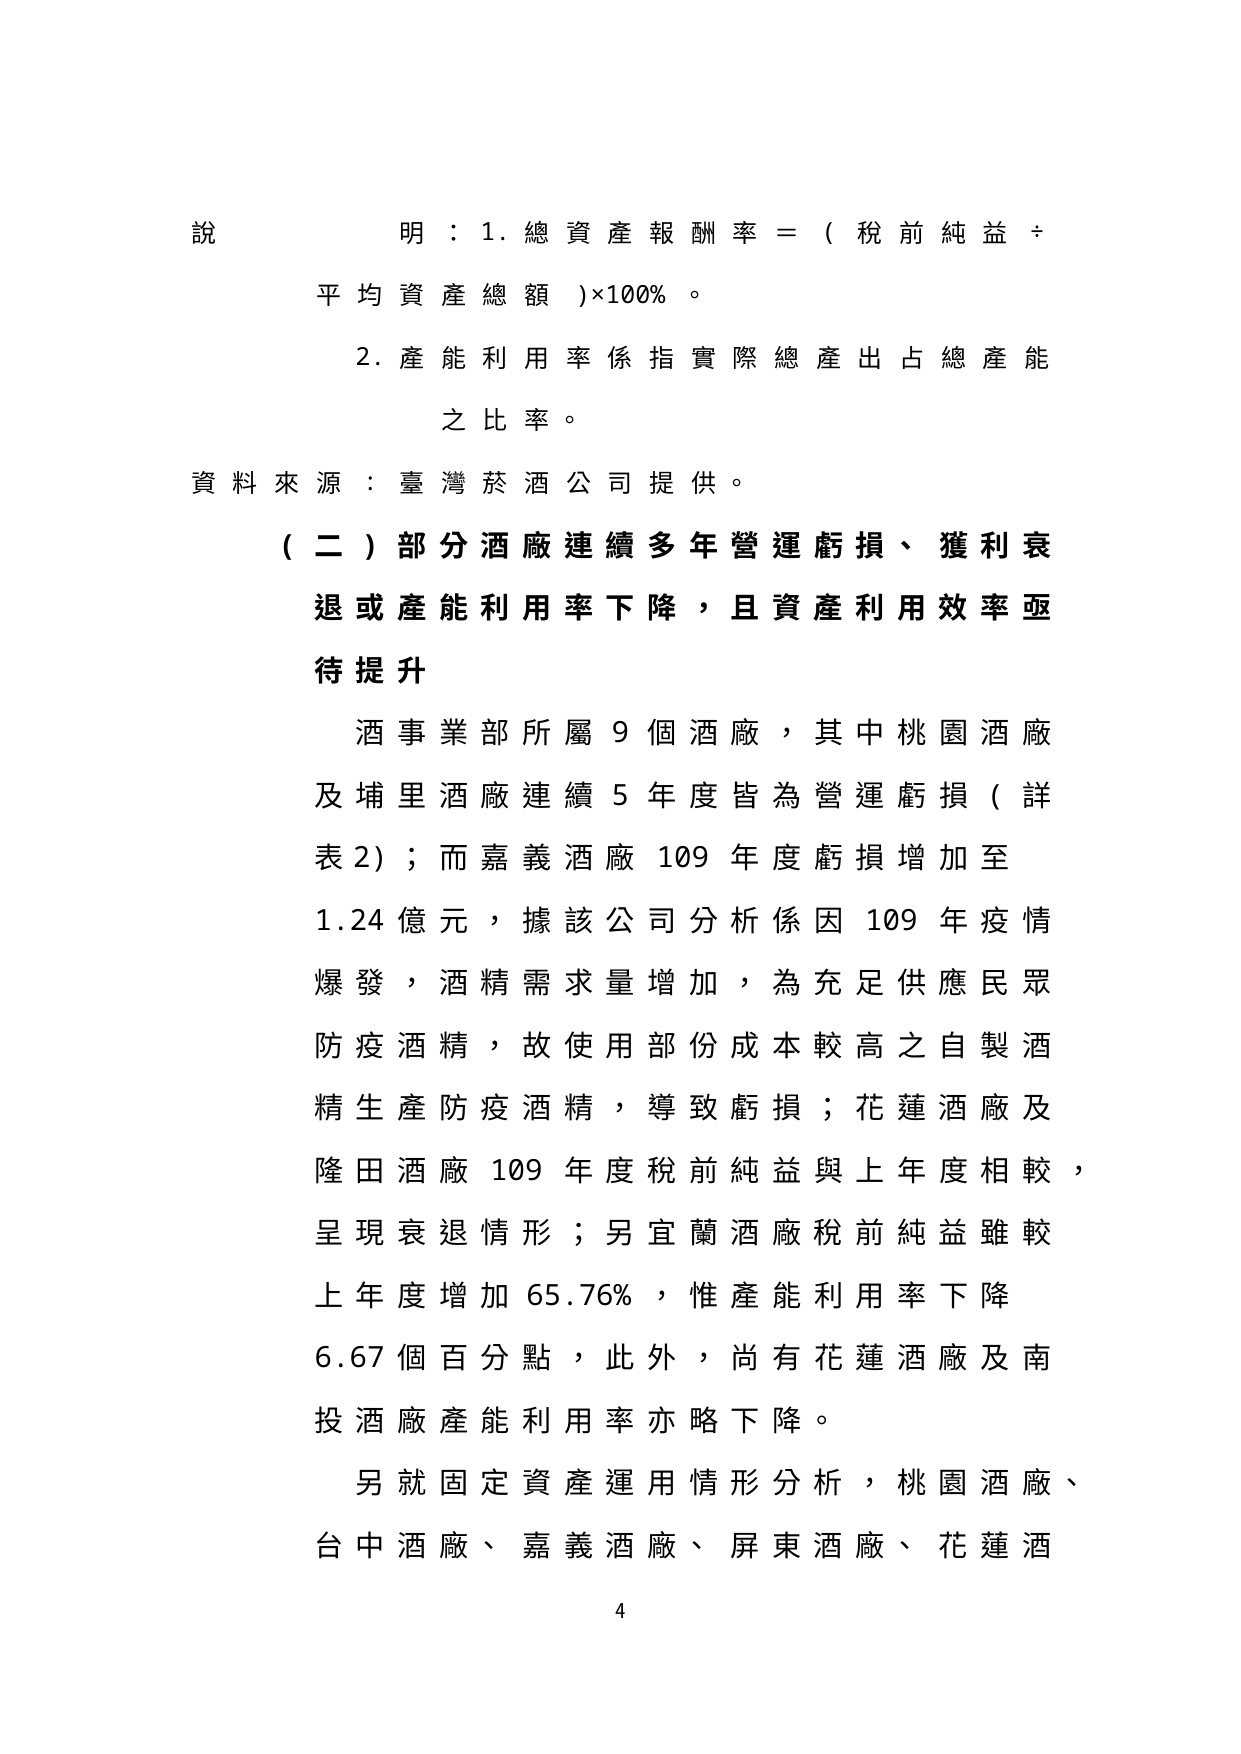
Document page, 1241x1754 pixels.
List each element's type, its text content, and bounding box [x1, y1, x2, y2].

text 說 明：1.總資產報酬率＝(稅前純益÷平均資產總額)×100%。 [183, 189, 1058, 314]
text 資料來源:臺灣菸酒公司提供。 [183, 439, 1058, 502]
text 2.產能利用率係指實際總產出占總產能之比率。 [309, 314, 1058, 439]
text 另就固定資產運用情形分析，桃園酒廠、台中酒廠、嘉義酒廠、屏東酒廠、花蓮酒廠、宜蘭酒廠、埔里酒廠、南投酒廠及隆田酒廠109年度固定資產報酬率各為-2.62%、11.19%、-3.75%、2.46%、2.55%、6.86%、-3.41%、15.96%及13.54%，呈現負值者為桃園酒廠、嘉義酒廠及埔里酒廠等3個酒廠；復查各酒廠該年度固定資產報酬率均係13.54%以下，且多數酒廠該報酬率未及5%，顯示各酒廠資產利用效率亟待提升。 [271, 1439, 1058, 1564]
text (二)部分酒廠連續多年營運虧損、獲利衰退或產能利用率下降，且資產利用效率亟待提升 [242, 502, 1058, 689]
text 酒事業部所屬9個酒廠，其中桃園酒廠及埔里酒廠連續5年度皆為營運虧損(詳表2)；而嘉義酒廠109年度虧損增加至1.24億元，據該公司分析係因109年疫情爆發，酒精需求量增加，為充足供應民眾防疫酒精，故使用部份成本較高之自製酒精生產防疫酒精，導致虧損；花蓮酒廠及隆田酒廠109年度稅前純益與上年度相較，呈現衰退情形；另宜蘭酒廠稅前純益雖較上年度增加65.76%，惟產能利用率下降6.67個百分點，此外，尚有花蓮酒廠及南投酒廠產能利用率亦略下降。 [271, 689, 1058, 1439]
